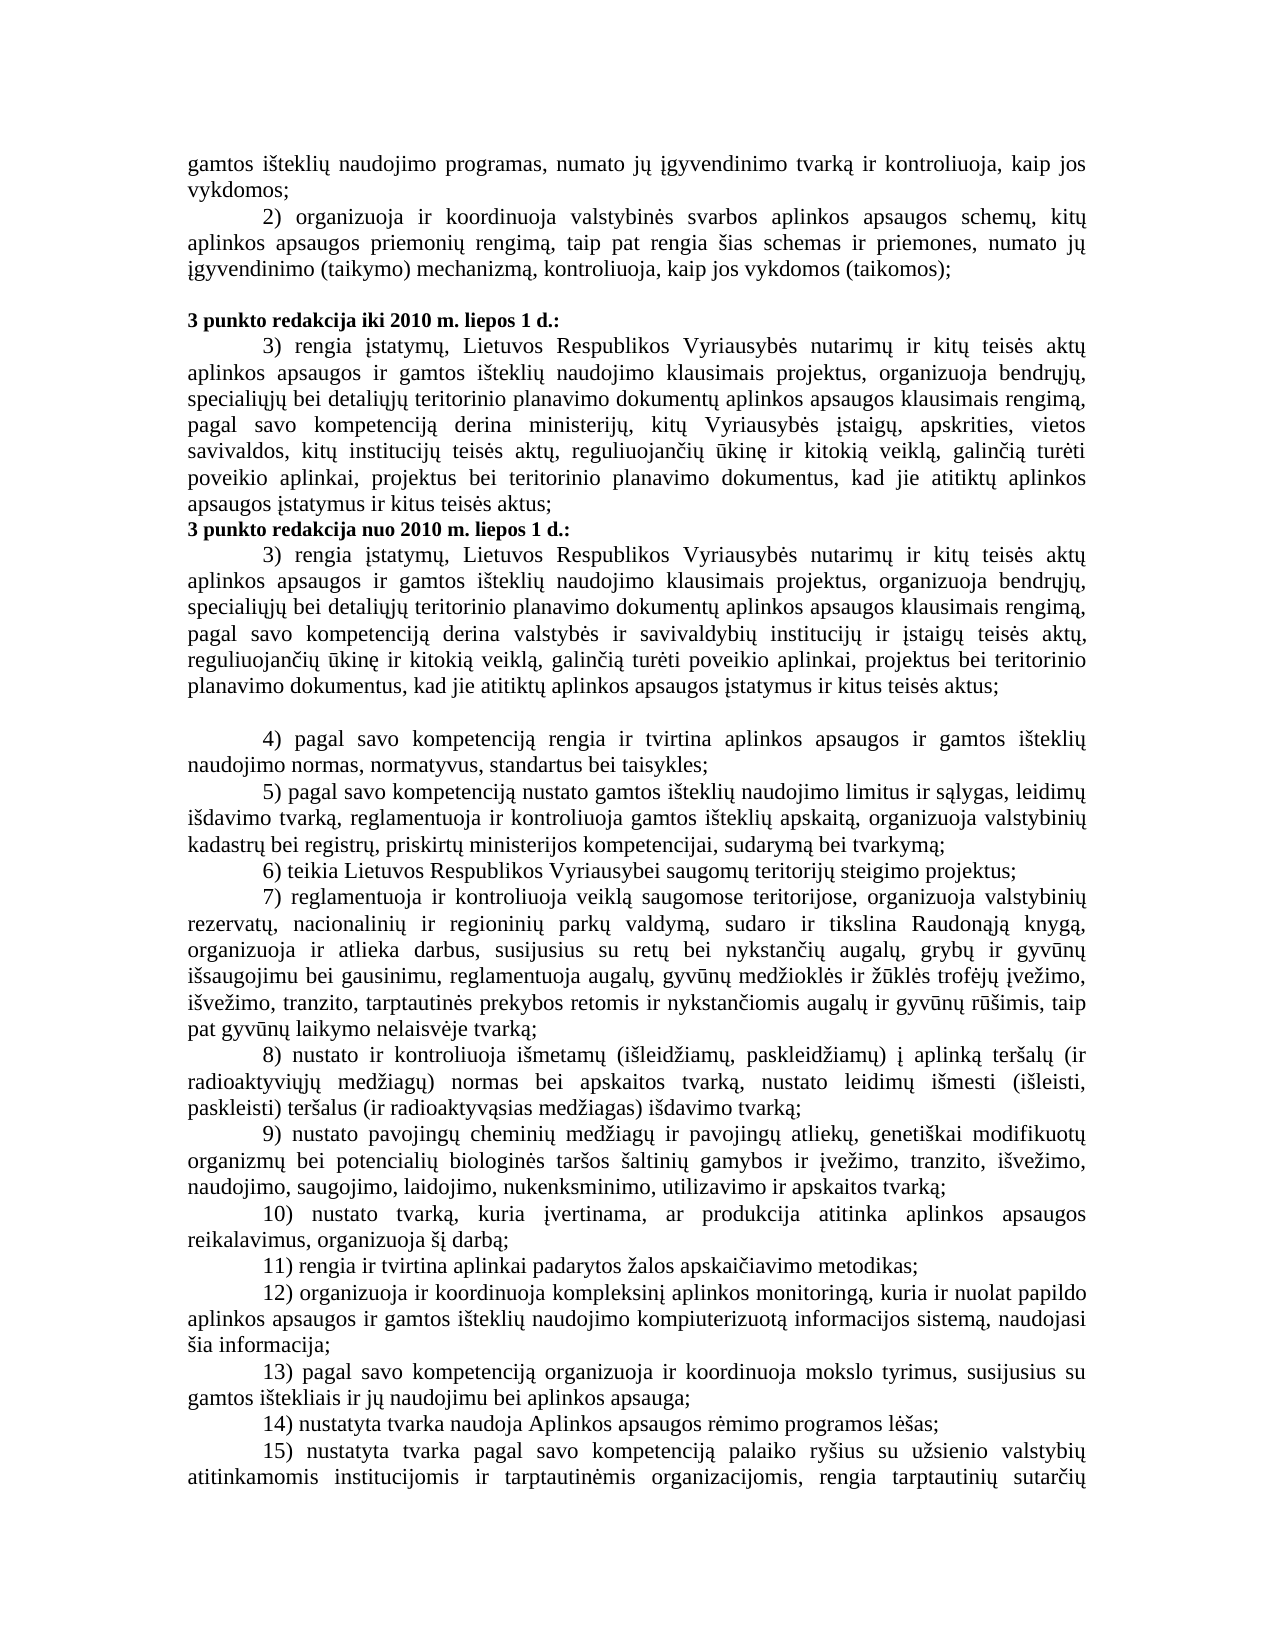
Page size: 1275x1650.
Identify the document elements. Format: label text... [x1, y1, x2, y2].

text 15) nustatyta tvarka pagal savo kompetenciją palaiko ryšius su užsienio valstybių atitinkamomis institucijomis ir tarptautinėmis organizacijomis, rengia tarptautinių sutarčių [187, 1437, 1087, 1489]
text 9) nustato pavojingų cheminių medžiagų ir pavojingų atliekų, genetiškai modifikuotų organizmų bei potencialių biologinės taršos šaltinių gamybos ir įvežimo, tranzito, išvežimo, naudojimo, saugojimo, laidojimo, nukenksminimo, utilizavimo ir apskaitos tvarką; [187, 1121, 1087, 1199]
text 12) organizuoja ir koordinuoja kompleksinį aplinkos monitoringą, kuria ir nuolat papildo aplinkos apsaugos ir gamtos išteklių naudojimo kompiuterizuotą informacijos sistemą, naudojasi šia informacija; [187, 1279, 1087, 1358]
text 3 punkto redakcija nuo 2010 m. liepos 1 d.: [187, 517, 1087, 541]
text 3) rengia įstatymų, Lietuvos Respublikos Vyriausybės nutarimų ir kitų teisės aktų aplinkos apsaugos ir gamtos išteklių naudojimo klausimais projektus, organizuoja bendrųjų, specialiųjų bei detaliųjų teritorinio planavimo dokumentų aplinkos apsaugos klausimais rengimą, pagal savo kompetenciją derina valstybės ir savivaldybių institucijų ir įstaigų teisės aktų, reguliuojančių ūkinę ir kitokią veiklą, galinčią turėti poveikio aplinkai, projektus bei teritorinio planavimo dokumentus, kad jie atitiktų aplinkos apsaugos įstatymus ir kitus teisės aktus; [187, 541, 1087, 699]
text 8) nustato ir kontroliuoja išmetamų (išleidžiamų, paskleidžiamų) į aplinką teršalų (ir radioaktyviųjų medžiagų) normas bei apskaitos tvarką, nustato leidimų išmesti (išleisti, paskleisti) teršalus (ir radioaktyvąsias medžiagas) išdavimo tvarką; [187, 1041, 1087, 1121]
text 14) nustatyta tvarka naudoja Aplinkos apsaugos rėmimo programos lėšas; [187, 1410, 1087, 1437]
text 7) reglamentuoja ir kontroliuoja veiklą saugomose teritorijose, organizuoja valstybinių rezervatų, nacionalinių ir regioninių parkų valdymą, sudaro ir tikslina Raudonąją knygą, organizuoja ir atlieka darbus, susijusius su retų bei nykstančių augalų, grybų ir gyvūnų išsaugojimu bei gausinimu, reglamentuoja augalų, gyvūnų medžioklės ir žūklės trofėjų įvežimo, išvežimo, tranzito, tarptautinės prekybos retomis ir nykstančiomis augalų ir gyvūnų rūšimis, taip pat gyvūnų laikymo nelaisvėje tvarką; [187, 883, 1087, 1041]
text 3 punkto redakcija iki 2010 m. liepos 1 d.: [187, 308, 1087, 332]
text 10) nustato tvarką, kuria įvertinama, ar produkcija atitinka aplinkos apsaugos reikalavimus, organizuoja šį darbą; [187, 1199, 1087, 1252]
text gamtos išteklių naudojimo programas, numato jų įgyvendinimo tvarką ir kontroliuoja, kaip jos vykdomos; [187, 150, 1087, 203]
text 2) organizuoja ir koordinuoja valstybinės svarbos aplinkos apsaugos schemų, kitų aplinkos apsaugos priemonių rengimą, taip pat rengia šias schemas ir priemones, numato jų įgyvendinimo (taikymo) mechanizmą, kontroliuoja, kaip jos vykdomos (taikomos); [187, 203, 1087, 282]
text 13) pagal savo kompetenciją organizuoja ir koordinuoja mokslo tyrimus, susijusius su gamtos ištekliais ir jų naudojimu bei aplinkos apsauga; [187, 1358, 1087, 1410]
text 3) rengia įstatymų, Lietuvos Respublikos Vyriausybės nutarimų ir kitų teisės aktų aplinkos apsaugos ir gamtos išteklių naudojimo klausimais projektus, organizuoja bendrųjų, specialiųjų bei detaliųjų teritorinio planavimo dokumentų aplinkos apsaugos klausimais rengimą, pagal savo kompetenciją derina ministerijų, kitų Vyriausybės įstaigų, apskrities, vietos savivaldos, kitų institucijų teisės aktų, reguliuojančių ūkinę ir kitokią veiklą, galinčią turėti poveikio aplinkai, projektus bei teritorinio planavimo dokumentus, kad jie atitiktų aplinkos apsaugos įstatymus ir kitus teisės aktus; [187, 332, 1087, 517]
text 5) pagal savo kompetenciją nustato gamtos išteklių naudojimo limitus ir sąlygas, leidimų išdavimo tvarką, reglamentuoja ir kontroliuoja gamtos išteklių apskaitą, organizuoja valstybinių kadastrų bei registrų, priskirtų ministerijos kompetencijai, sudarymą bei tvarkymą; [187, 778, 1087, 857]
text 4) pagal savo kompetenciją rengia ir tvirtina aplinkos apsaugos ir gamtos išteklių naudojimo normas, normatyvus, standartus bei taisykles; [187, 725, 1087, 778]
text 11) rengia ir tvirtina aplinkai padarytos žalos apskaičiavimo metodikas; [187, 1252, 1087, 1279]
text 6) teikia Lietuvos Respublikos Vyriausybei saugomų teritorijų steigimo projektus; [187, 857, 1087, 883]
